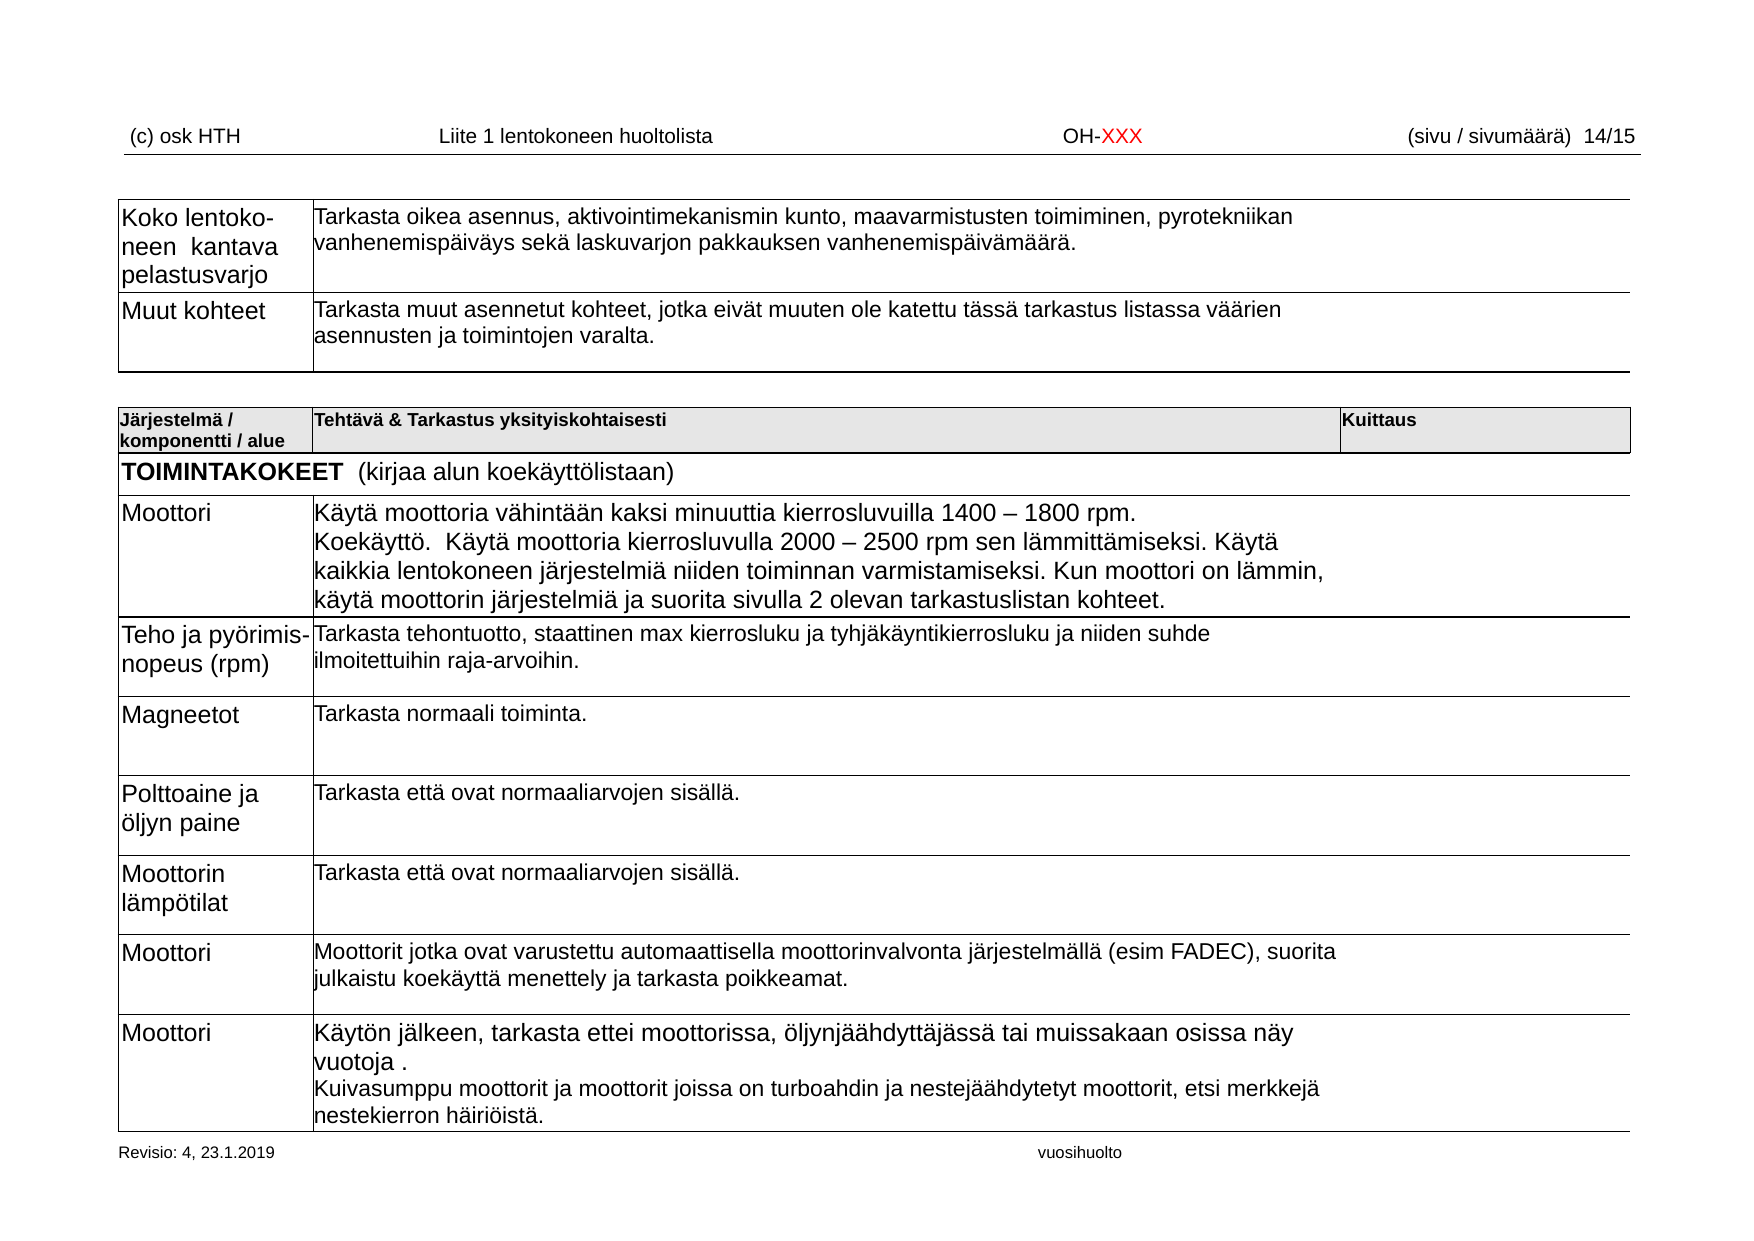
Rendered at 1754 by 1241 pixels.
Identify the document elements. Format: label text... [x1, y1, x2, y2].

table_cell Moottori [119, 1015, 313, 1131]
table_cell Moottorin lämpötilat [119, 856, 313, 934]
table_header Tehtävä & Tarkastus yksityiskohtaisesti [313, 408, 1340, 452]
table_cell Käytön jälkeen, tarkasta ettei moottorissa, öljynjäähdyttäjässä tai muissakaan osissa näy vuotoja . Kuivasumppu moottorit ja moottorit joissa on turboahdin ja neste­jäähdytetyt moottorit, etsi merkkejä nestekierron häiriöistä. [314, 1015, 1341, 1131]
table_header Järjestelmä / komponentti / alue [119, 408, 312, 452]
table_cell Magneetot [119, 697, 313, 775]
table_cell Tarkasta muut asennetut kohteet, jotka eivät muuten ole katettu tässä tarkastus listassa väärien asennusten ja toimintojen varalta. [314, 293, 1341, 371]
table_cell Tarkasta tehontuotto, staattinen max kierrosluku ja tyhjä­käyn­tikierrosluku ja niiden suhde ilmoitettuihin raja-arvoihin. [314, 618, 1341, 696]
table_cell Muut kohteet [119, 293, 313, 371]
table_cell Tarkasta että ovat normaaliarvojen sisällä. [314, 776, 1341, 855]
table_cell [1341, 293, 1630, 371]
table_cell Käytä moottoria vähintään kaksi minuuttia kierrosluvuilla 1400 – 1800 rpm. Koekäyttö. Käytä moottoria kierrosluvulla 2000 – 2500 rpm sen lämmittämiseksi. Käytä kaikkia lentokoneen järjestelmiä niiden toiminnan varmistamiseksi. Kun moottori on lämmin, käytä moottorin järjestelmiä ja suorita sivulla 2 olevan tarkastuslistan kohteet. [314, 496, 1341, 616]
table_cell [1341, 200, 1630, 292]
table_cell Teho ja pyörimis­nopeus (rpm) [119, 618, 313, 696]
table_cell [1341, 1015, 1630, 1131]
table_cell Moottori [119, 496, 313, 616]
table_cell Moottorit jotka ovat varustettu automaattisella moottorinvalvonta järjestelmällä (esim FADEC), suorita julkaistu koekäyttä menettely ja tarkasta poikkeamat. [314, 935, 1341, 1014]
table_cell [1341, 776, 1630, 855]
table_cell [1341, 496, 1630, 616]
table_cell Moottori [119, 935, 313, 1014]
table_cell Koko len­to­ko­neen kantava pelastusvarjo [119, 200, 313, 292]
table_header Kuittaus [1341, 408, 1630, 452]
table_cell [1341, 856, 1630, 934]
table_cell Tarkasta oikea asennus, aktivointimekanismin kunto, maa­var­mis­tus­ten toimiminen, pyrotekniikan vanhenemispäiväys sekä laskuvarjon pakkauksen vanhenemispäivämäärä. [314, 200, 1341, 292]
table_header TOIMINTAKOKEET (kirjaa alun koekäyttölistaan) [119, 454, 1630, 494]
table_cell Tarkasta normaali toiminta. [314, 697, 1341, 775]
table_cell Polttoaine ja öljyn paine [119, 776, 313, 855]
table_cell Tarkasta että ovat normaaliarvojen sisällä. [314, 856, 1341, 934]
table_cell [1341, 697, 1630, 775]
table_cell [1341, 935, 1630, 1014]
table_cell [1341, 618, 1630, 696]
